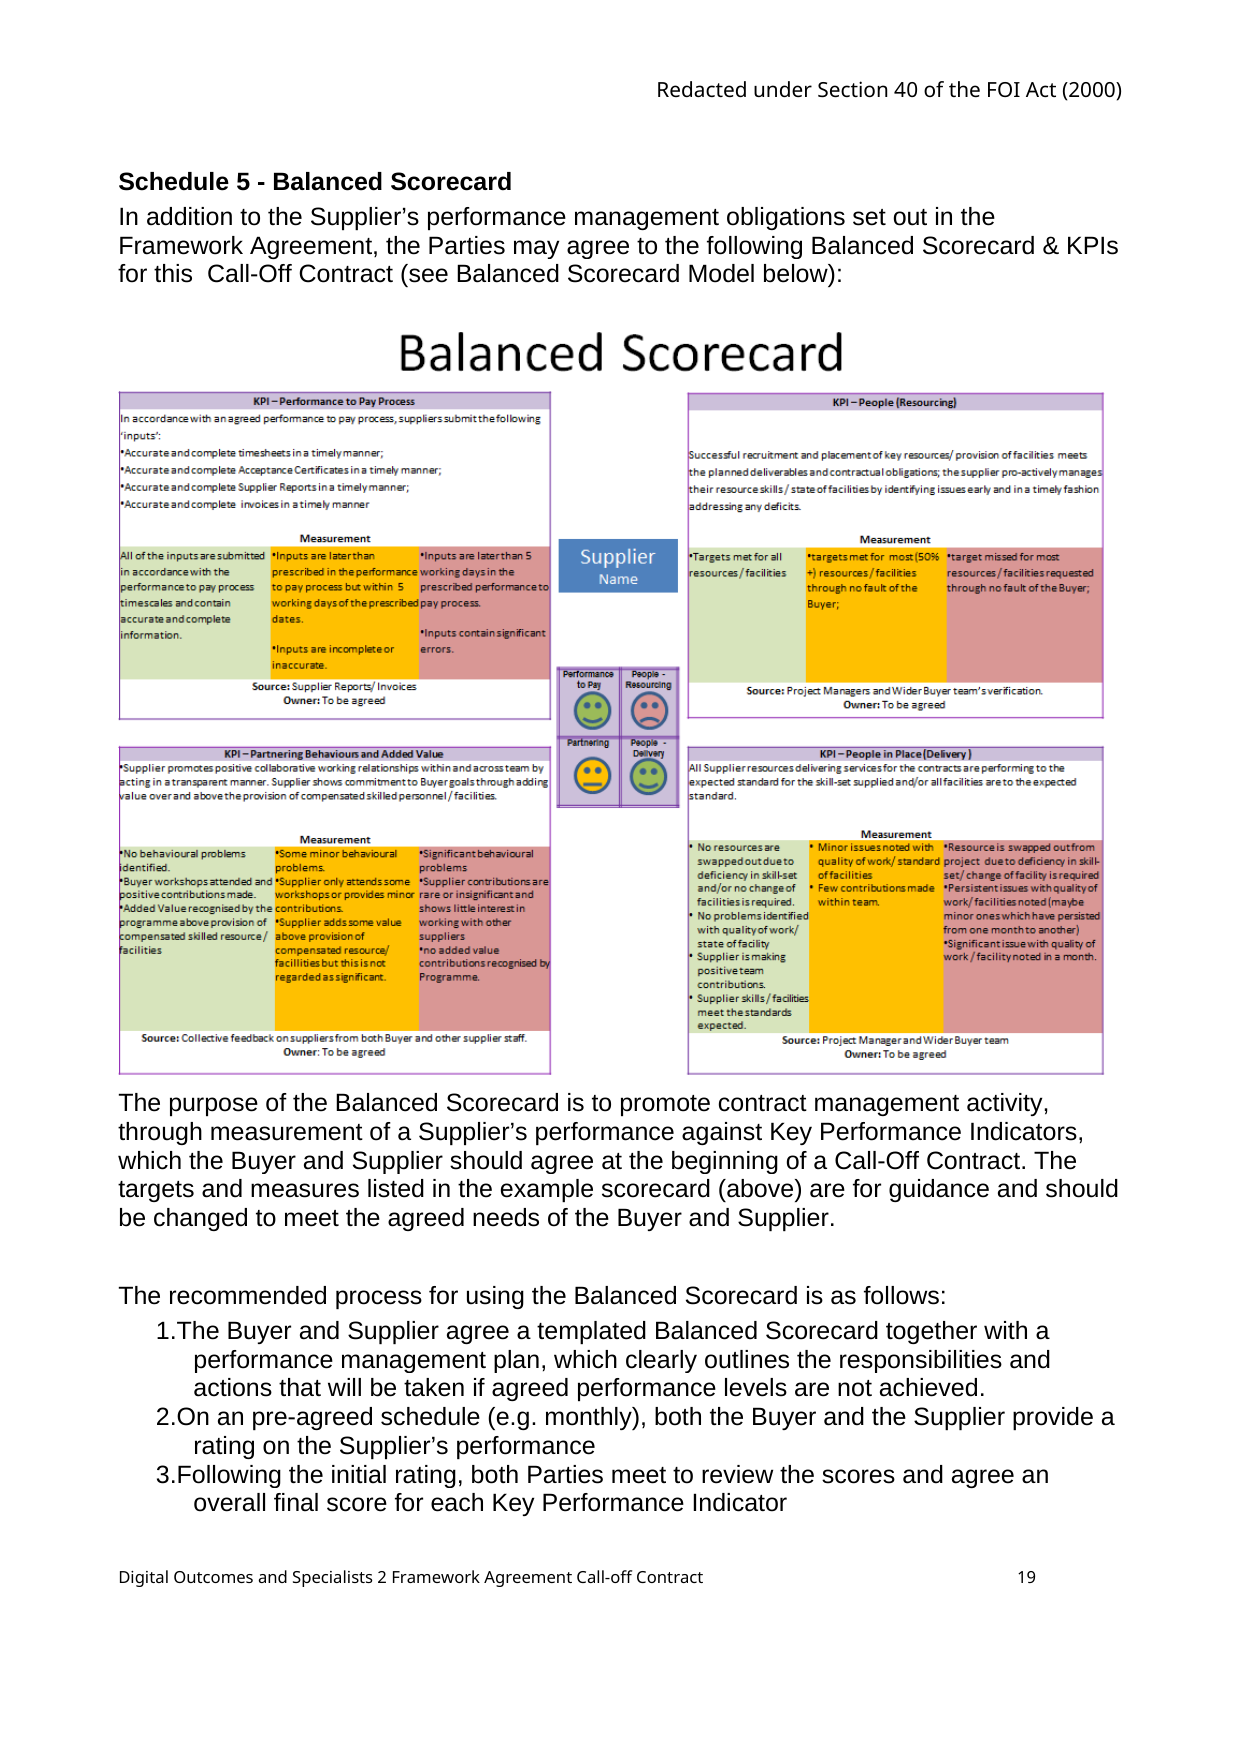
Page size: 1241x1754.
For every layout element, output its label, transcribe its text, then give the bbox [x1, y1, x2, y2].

subtitle Schedule 5 - Balanced Scorecard [118, 167, 1122, 196]
list The Buyer and Supplier agree a templated Balanced Scorecard together with a performance management plan, which clearly outlines the responsibilities and actions that will be taken if agreed performance levels are not achieved. [156, 1316, 1122, 1402]
text In addition to the Supplier’s performance management obligations set out in the Framework Agreement, the Parties may agree to the following Balanced Scorecard & KPIs for this Call-Off Contract (see Balanced Scorecard Model below): [118, 202, 1122, 288]
text The purpose of the Balanced Scorecard is to promote contract management activity, through measurement of a Supplier’s performance against Key Performance Indicators, which the Buyer and Supplier should agree at the beginning of a Call-Off Contract. The targets and measures listed in the example scorecard (above) are for guidance and should be changed to meet the agreed needs of the Buyer and Supplier. [118, 1088, 1122, 1232]
list Following the initial rating, both Parties meet to review the scores and agree an overall final score for each Key Performance Indicator [156, 1459, 1122, 1517]
list On an pre-agreed schedule (e.g. monthly), both the Buyer and the Supplier provide a rating on the Supplier’s performance [156, 1402, 1122, 1459]
text The recommended process for using the Balanced Scorecard is as follows: [118, 1281, 1122, 1309]
